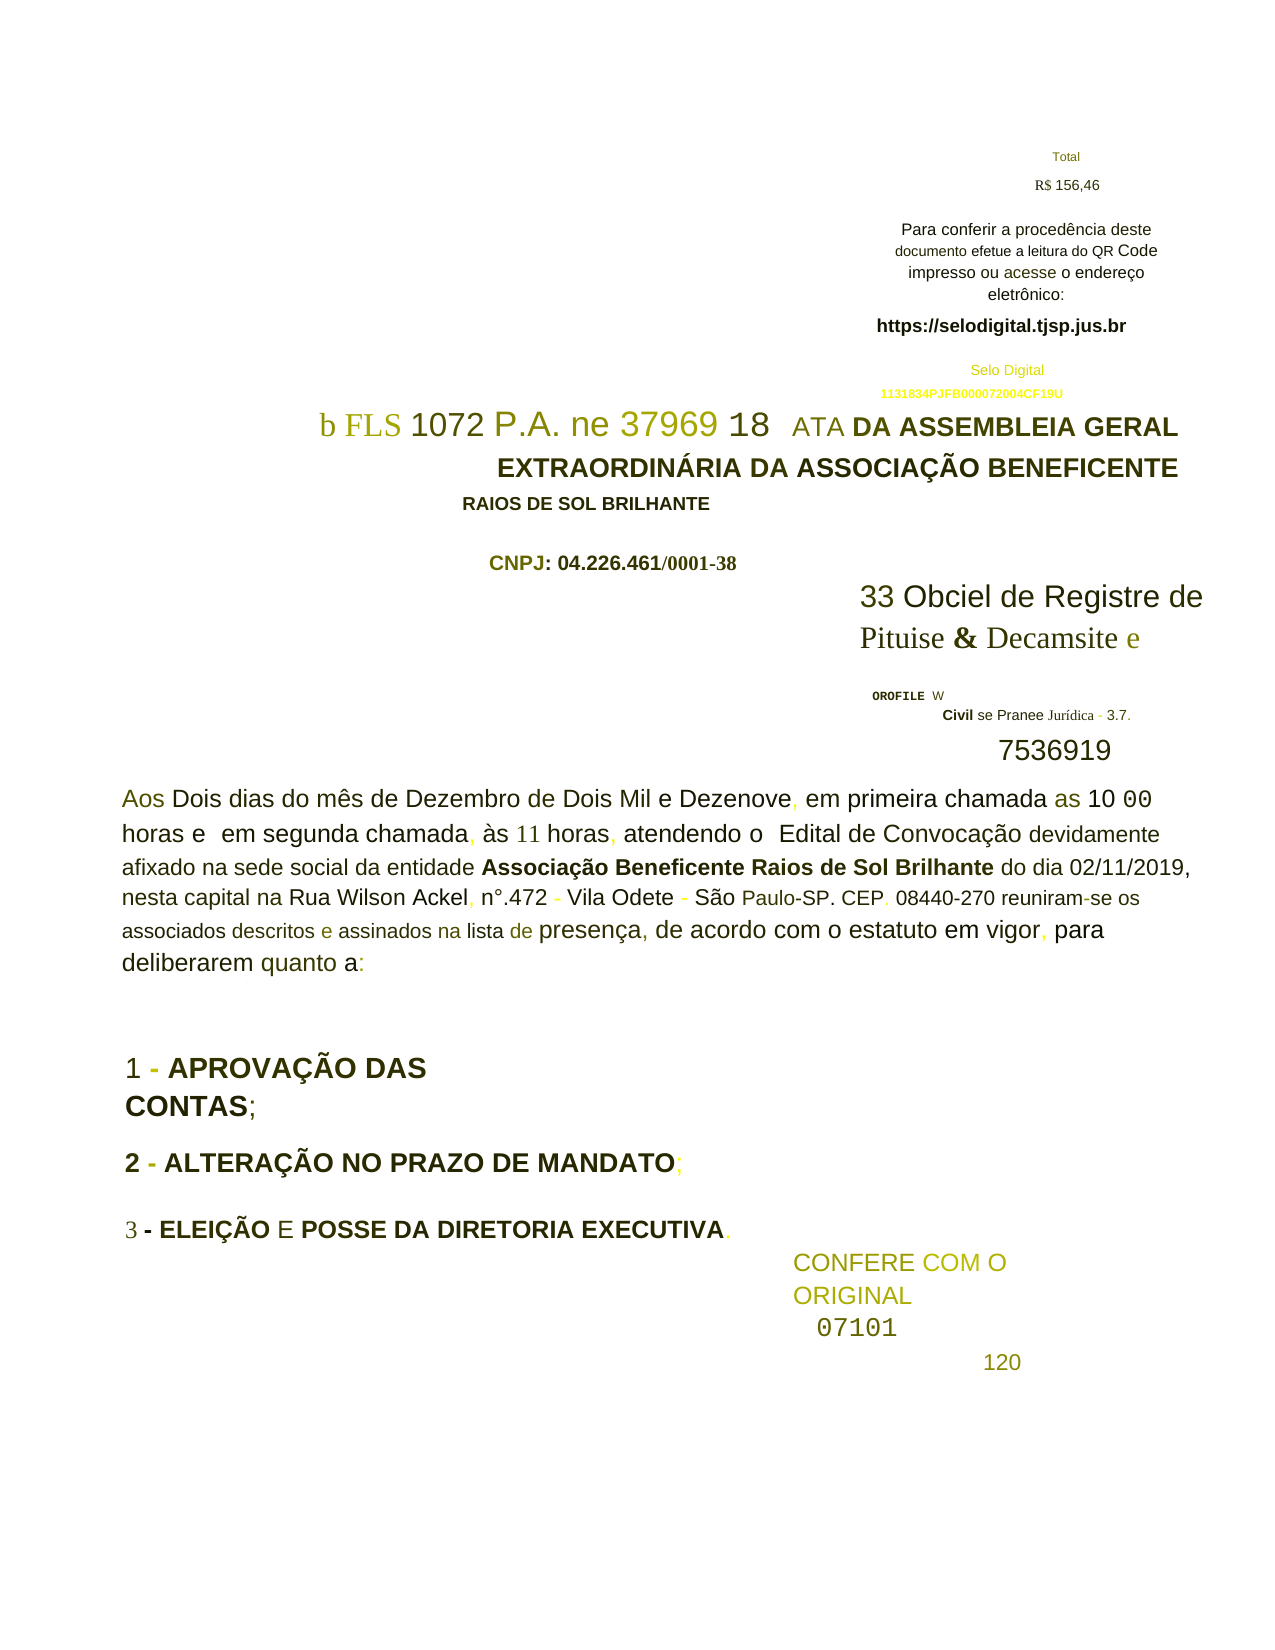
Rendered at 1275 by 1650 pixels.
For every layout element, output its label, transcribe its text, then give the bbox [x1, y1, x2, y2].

text 07101 [816, 1314, 983, 1344]
text https://selodigital.tjsp.jus.br [876, 315, 1179, 337]
text Para conferir a procedência deste documento efetue a leitura do QR Code impresso ou acesse o endereço eletrônico: [872, 219, 1180, 304]
text OROFILE W [872, 688, 982, 704]
text Selo Digital [970, 361, 1088, 378]
text Civil se Pranee Jurídica - 3.7. [942, 706, 1165, 723]
text RAIOS DE SOL BRILHANTE [462, 493, 827, 514]
text CNPJ: 04.226.461/0001-38 [489, 551, 831, 575]
text 120 [983, 1349, 1106, 1376]
text 33 Obciel de Registre de Pituise & Decamsite e [859, 578, 1206, 656]
text 7536919 [998, 733, 1210, 767]
text 1 - APROVAÇÃO DAS CONTAS; [125, 1051, 538, 1123]
text Aos Dois dias do mês de Dezembro de Dois Mil e Dezenove, em primeira chamada as 10 00 horas e em segunda chamada, às 11 horas, atendendo o Edital de Convocação devidamente afixado na sede social da entidade Associação Beneficente Raios de Sol Brilhante do dia 02/11/2019, nesta capital na Rua Wilson Ackel, n°.472 - Vila Odete - São Paulo-SP. CEP. 08440-270 reuniram-se os associados descritos e assinados na lista de presença, de acordo com o estatuto em vigor, para deliberarem quanto a: [122, 784, 1202, 977]
text Total [1052, 150, 1121, 164]
text 2 - ALTERAÇÃO NO PRAZO DE MANDATO; [124, 1147, 684, 1178]
text CONFERE COM O ORIGINAL [793, 1248, 1105, 1309]
text 1131834PJFB000072004CF19U [880, 387, 1180, 401]
text R$ 156,46 [1034, 176, 1138, 193]
text 3 - ELEIÇÃO E POSSE DA DIRETORIA EXECUTIVA. [125, 1215, 771, 1243]
text b FLS 1072 P.A. ne 37969 18 ATA DA ASSEMBLEIA GERAL EXTRAORDINÁRIA DA ASSOCIAÇÃO BENEFICENTE [125, 403, 1178, 483]
